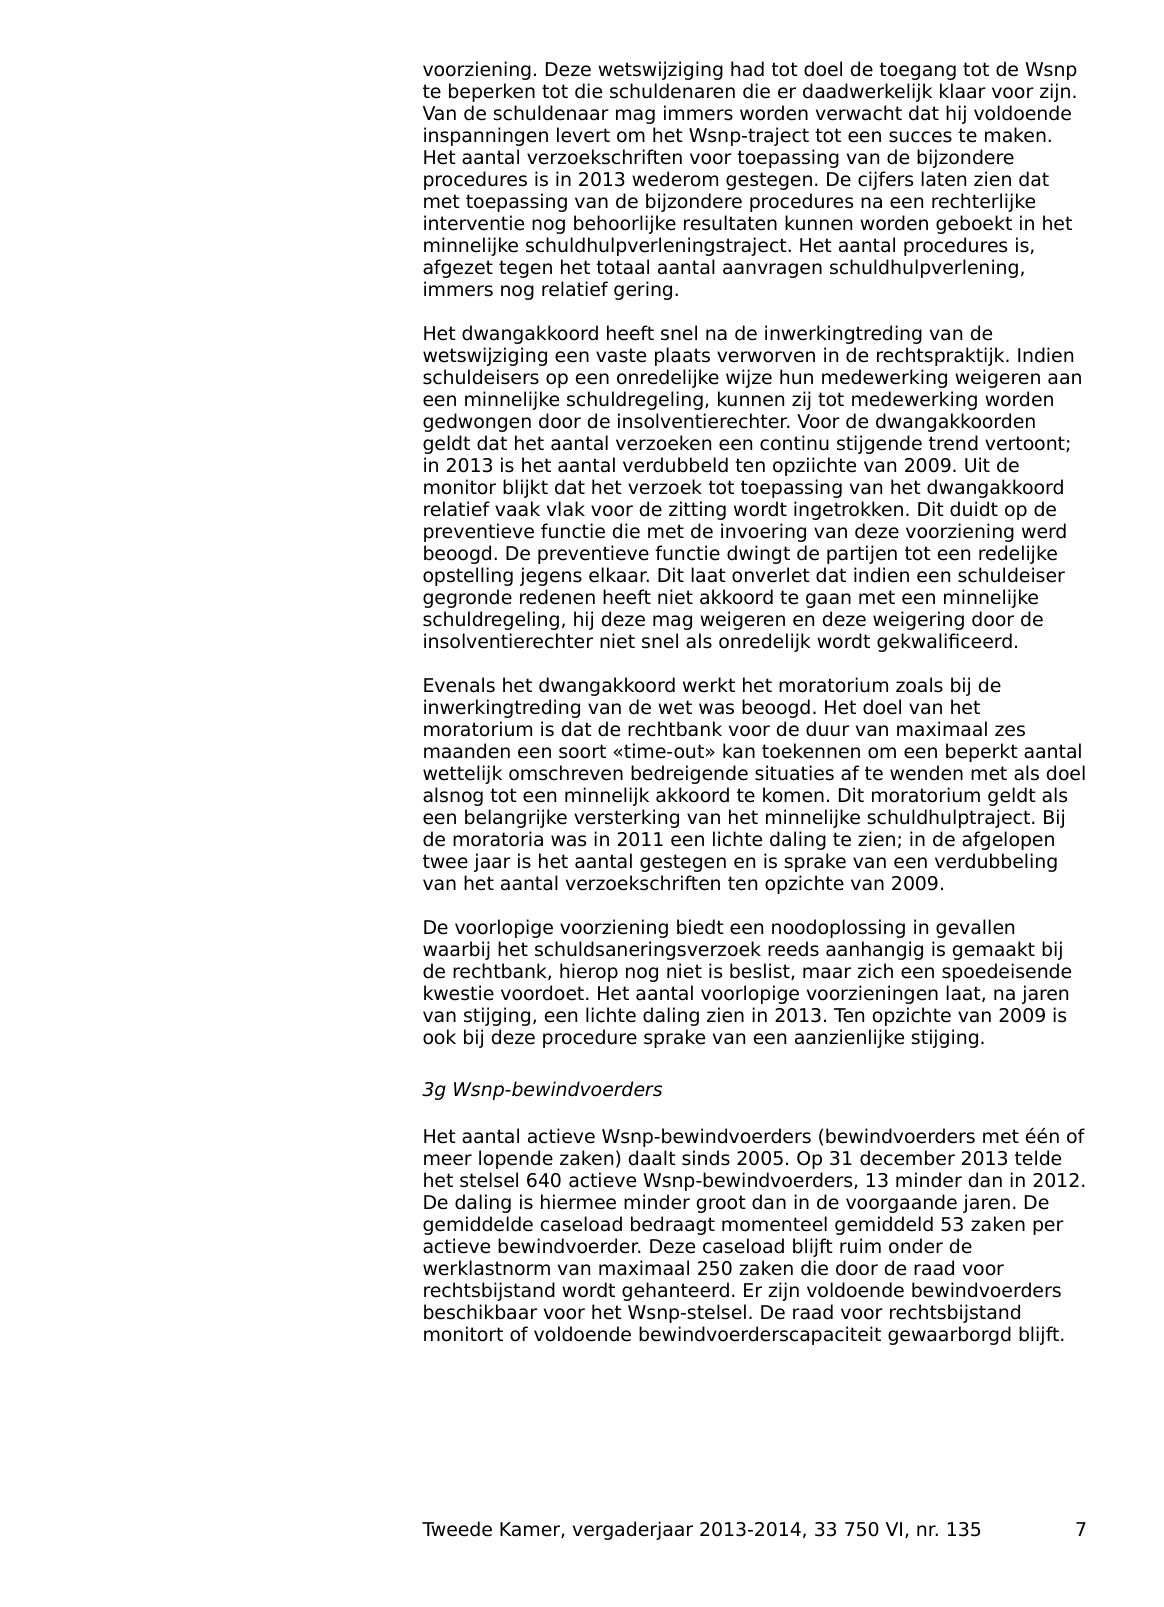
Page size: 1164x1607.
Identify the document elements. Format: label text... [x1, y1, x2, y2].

subtitle 3g Wsnp-bewindvoerders [422, 1079, 1087, 1101]
text De voorlopige voorziening biedt een noodoplossing in gevallen waarbij het schuldsaneringsverzoek reeds aanhangig is gemaakt bij de rechtbank, hierop nog niet is beslist, maar zich een spoedeisende kwestie voordoet. Het aantal voorlopige voorzieningen laat, na jaren van stijging, een lichte daling zien in 2013. Ten opzichte van 2009 is ook bij deze procedure sprake van een aanzienlijke stijging. [422, 917, 1087, 1049]
text Het aantal actieve Wsnp-bewindvoerders (bewindvoerders met één of meer lopende zaken) daalt sinds 2005. Op 31 december 2013 telde het stelsel 640 actieve Wsnp-bewindvoerders, 13 minder dan in 2012. De daling is hiermee minder groot dan in de voorgaande jaren. De gemiddelde caseload bedraagt momenteel gemiddeld 53 zaken per actieve bewindvoerder. Deze caseload blijft ruim onder de werklastnorm van maximaal 250 zaken die door de raad voor rechtsbijstand wordt gehanteerd. Er zijn voldoende bewindvoerders beschikbaar voor het Wsnp-stelsel. De raad voor rechtsbijstand monitort of voldoende bewindvoerderscapaciteit gewaarborgd blijft. [422, 1126, 1087, 1346]
text voorziening. Deze wetswijziging had tot doel de toegang tot de Wsnp te beperken tot die schuldenaren die er daadwerkelijk klaar voor zijn. Van de schuldenaar mag immers worden verwacht dat hij voldoende inspanningen levert om het Wsnp-traject tot een succes te maken. Het aantal verzoekschriften voor toepassing van de bijzondere procedures is in 2013 wederom gestegen. De cijfers laten zien dat met toepassing van de bijzondere procedures na een rechterlijke interventie nog behoorlijke resultaten kunnen worden geboekt in het minnelijke schuldhulpverleningstraject. Het aantal procedures is, afgezet tegen het totaal aantal aanvragen schuldhulpverlening, immers nog relatief gering. [422, 59, 1087, 301]
text Evenals het dwangakkoord werkt het moratorium zoals bij de inwerkingtreding van de wet was beoogd. Het doel van het moratorium is dat de rechtbank voor de duur van maximaal zes maanden een soort «time-out» kan toekennen om een beperkt aantal wettelijk omschreven bedreigende situaties af te wenden met als doel alsnog tot een minnelijk akkoord te komen. Dit moratorium geldt als een belangrijke versterking van het minnelijke schuldhulptraject. Bij de moratoria was in 2011 een lichte daling te zien; in de afgelopen twee jaar is het aantal gestegen en is sprake van een verdubbeling van het aantal verzoekschriften ten opzichte van 2009. [422, 675, 1087, 895]
text Het dwangakkoord heeft snel na de inwerkingtreding van de wetswijziging een vaste plaats verworven in de rechtspraktijk. Indien schuldeisers op een onredelijke wijze hun medewerking weigeren aan een minnelijke schuldregeling, kunnen zij tot medewerking worden gedwongen door de insolventierechter. Voor de dwangakkoorden geldt dat het aantal verzoeken een continu stijgende trend vertoont; in 2013 is het aantal verdubbeld ten opziichte van 2009. Uit de monitor blijkt dat het verzoek tot toepassing van het dwangakkoord relatief vaak vlak voor de zitting wordt ingetrokken. Dit duidt op de preventieve functie die met de invoering van deze voorziening werd beoogd. De preventieve functie dwingt de partijen tot een redelijke opstelling jegens elkaar. Dit laat onverlet dat indien een schuldeiser gegronde redenen heeft niet akkoord te gaan met een minnelijke schuldregeling, hij deze mag weigeren en deze weigering door de insolventierechter niet snel als onredelijk wordt gekwalificeerd. [422, 323, 1087, 653]
